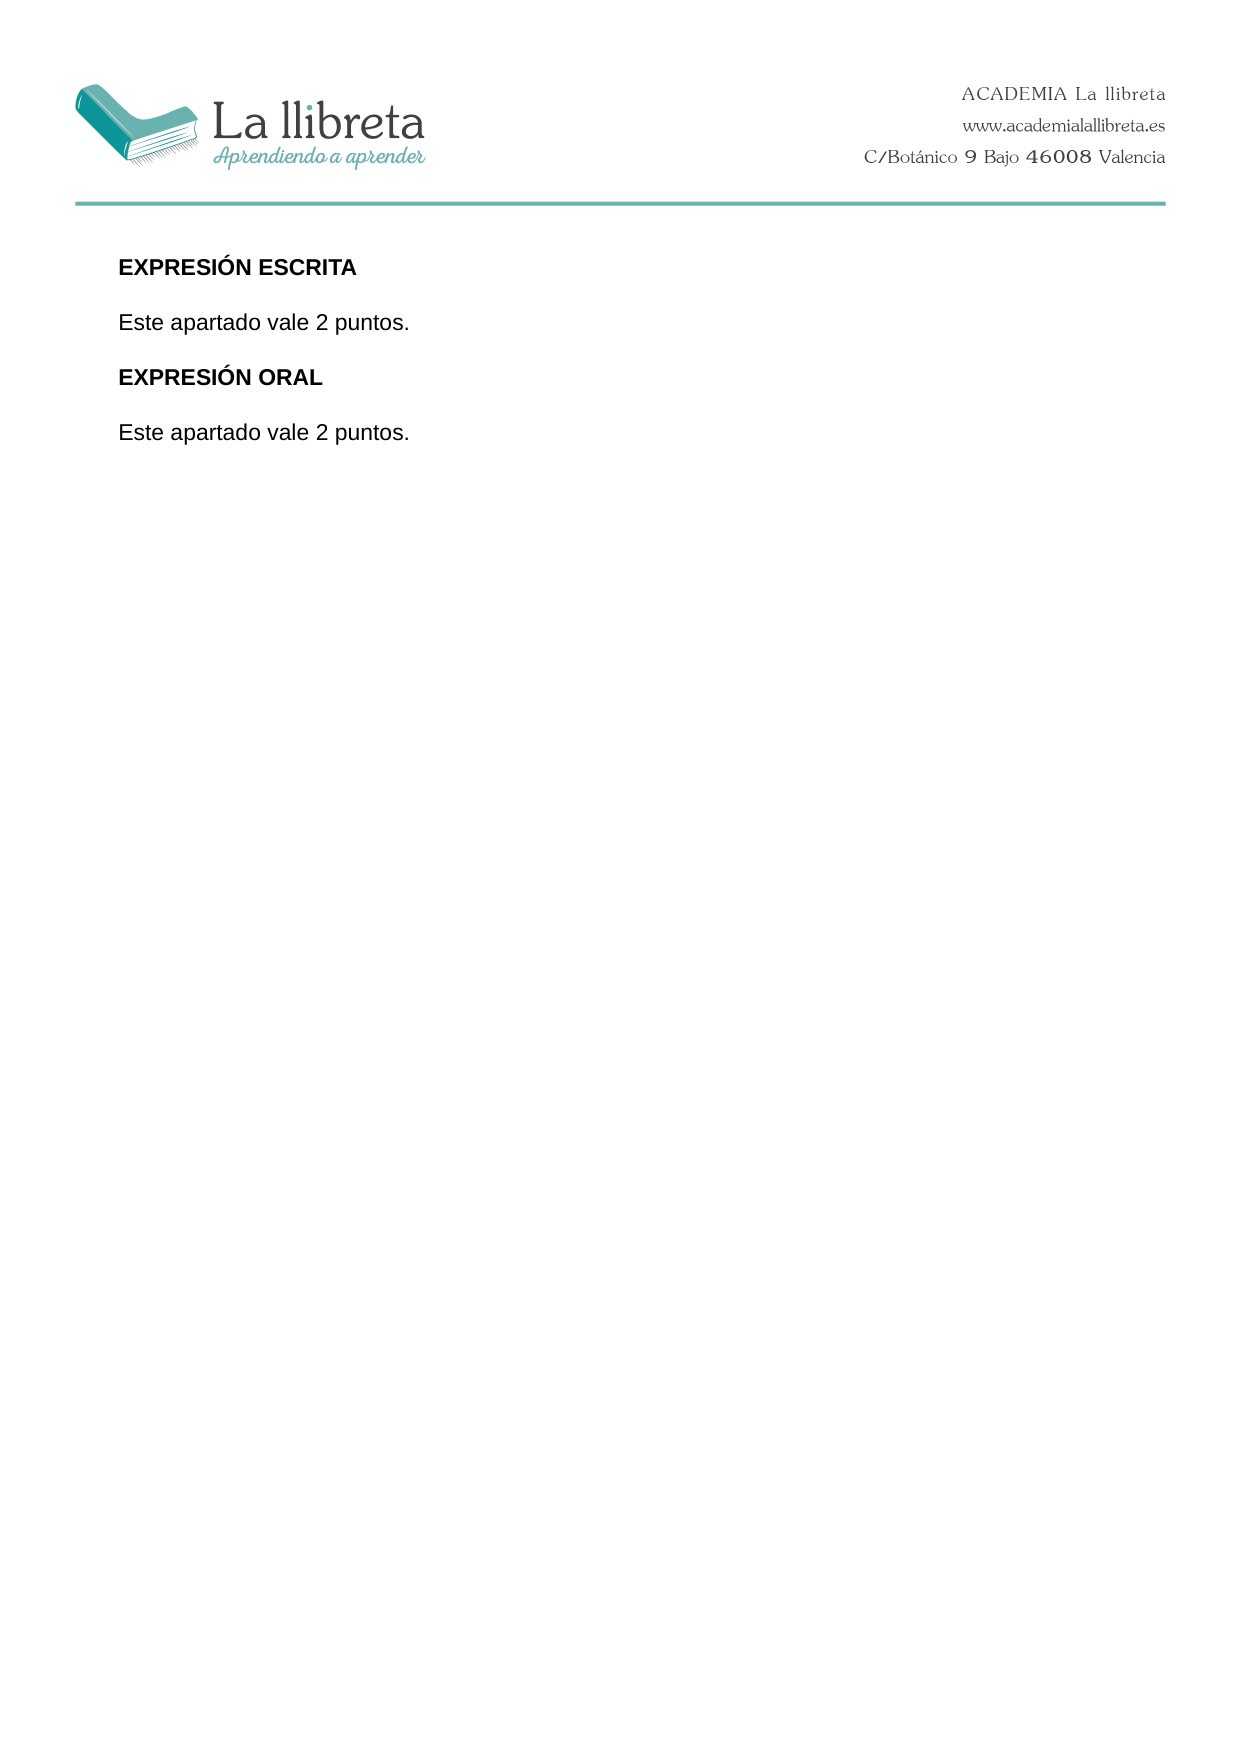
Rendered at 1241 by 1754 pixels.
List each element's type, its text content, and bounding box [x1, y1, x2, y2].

text EXPRESIÓN ESCRITA [118, 253, 1122, 280]
text Este apartado vale 2 puntos. [118, 419, 1122, 445]
text EXPRESIÓN ORAL [118, 364, 1122, 390]
picture [0, 0, 1241, 225]
text Este apartado vale 2 puntos. [118, 309, 1122, 335]
